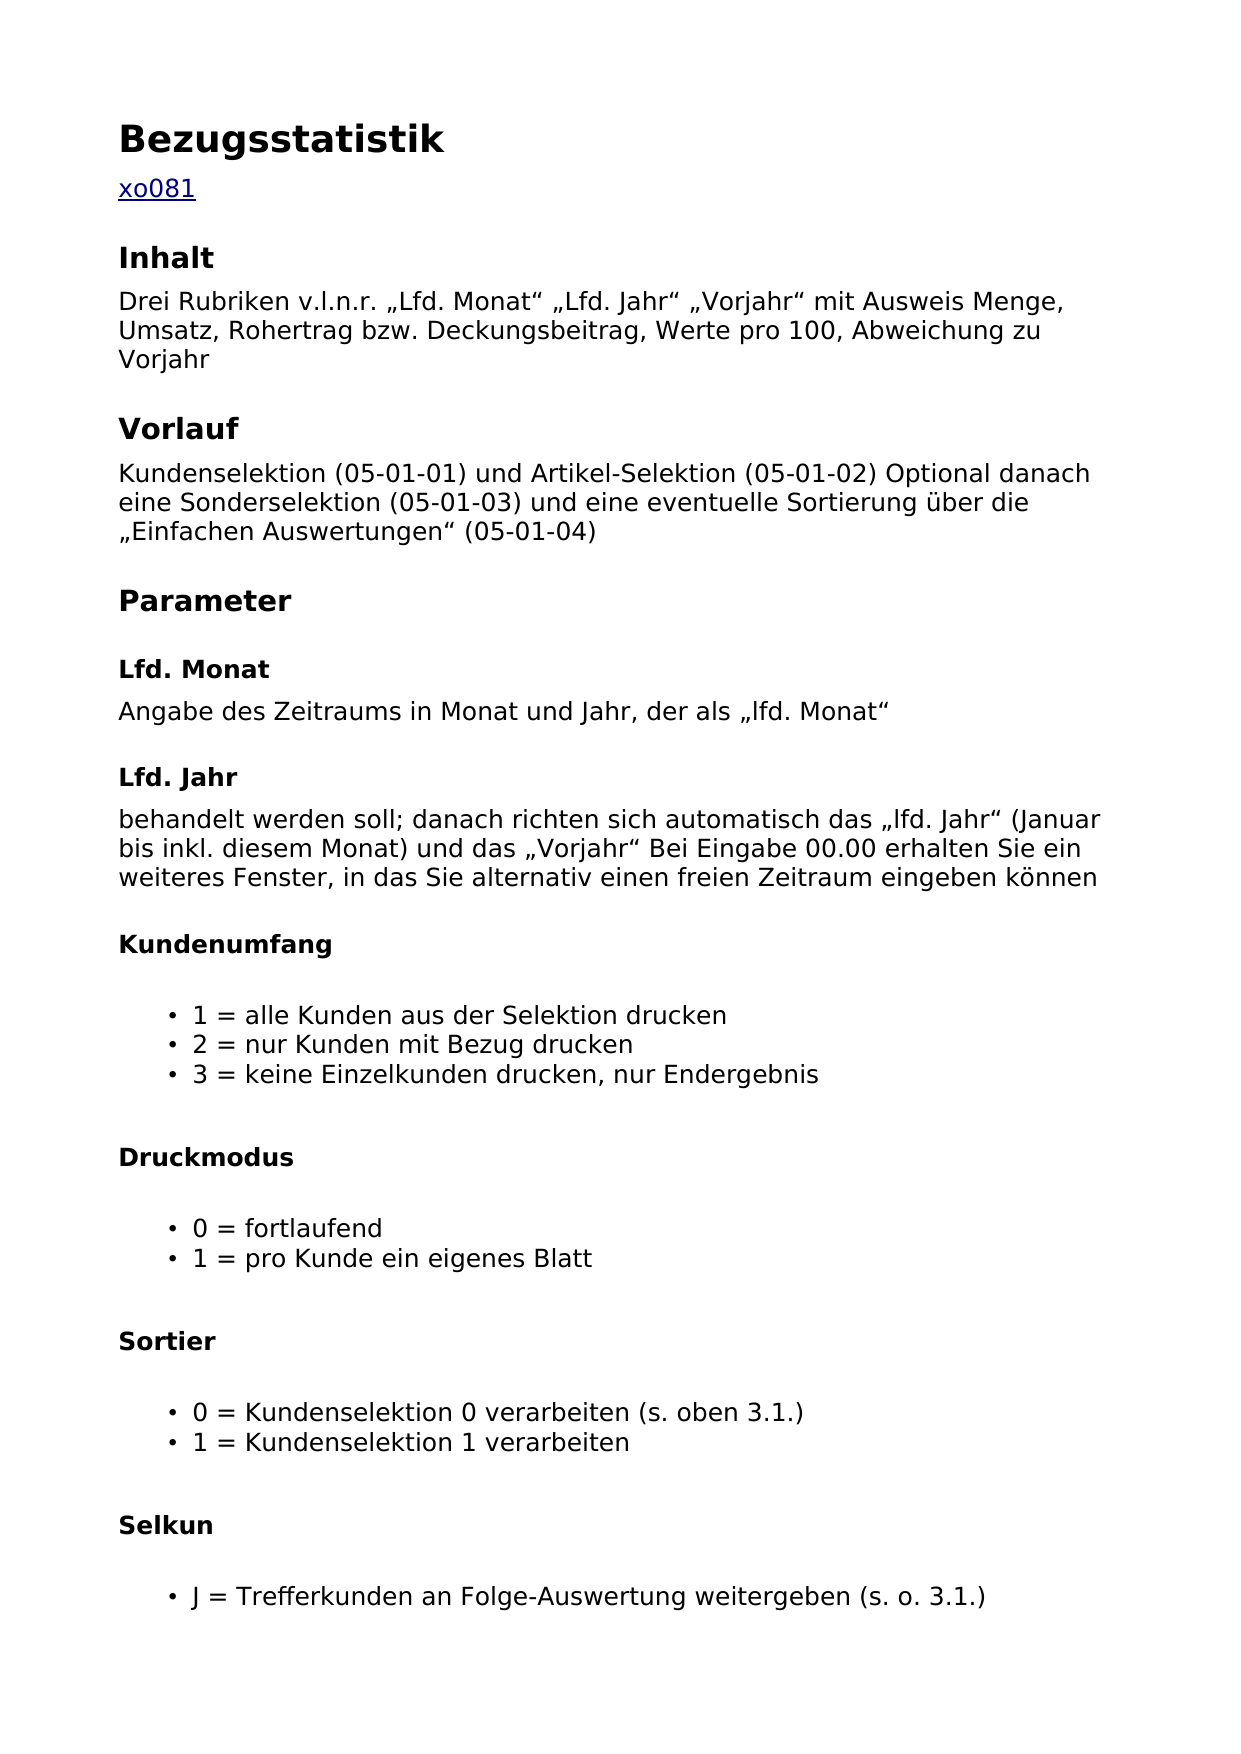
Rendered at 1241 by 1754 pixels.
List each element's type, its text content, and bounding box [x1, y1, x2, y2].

subtitle Selkun [118, 1511, 1122, 1541]
list 3 = keine Einzelkunden drucken, nur Endergebnis [177, 1060, 1122, 1089]
subtitle Bezugsstatistik [118, 118, 1122, 162]
subtitle Vorlauf [118, 412, 1122, 446]
list 1 = Kundenselektion 1 verarbeiten [177, 1428, 1122, 1457]
subtitle Inhalt [118, 241, 1122, 275]
text Drei Rubriken v.l.n.r. „Lfd. Monat“ „Lfd. Jahr“ „Vorjahr“ mit Ausweis Menge, Umsatz, Rohertrag bzw. Deckungsbeitrag, Werte pro 100, Abweichung zu Vorjahr [118, 287, 1122, 375]
list 2 = nur Kunden mit Bezug drucken [177, 1031, 1122, 1060]
list J = Trefferkunden an Folge-Auswertung weitergeben (s. o. 3.1.) [177, 1582, 1122, 1612]
subtitle Lfd. Monat [118, 655, 1122, 684]
text behandelt werden soll; danach richten sich automatisch das „lfd. Jahr“ (Januar bis inkl. diesem Monat) und das „Vorjahr“ Bei Eingabe 00.00 erhalten Sie ein weiteres Fenster, in das Sie alternativ einen freien Zeitraum eingeben können [118, 805, 1122, 893]
list 0 = fortlaufend [177, 1214, 1122, 1244]
list 1 = pro Kunde ein eigenes Blatt [177, 1244, 1122, 1273]
subtitle Parameter [118, 584, 1122, 618]
subtitle Druckmodus [118, 1143, 1122, 1173]
subtitle Sortier [118, 1327, 1122, 1357]
text xo081 [118, 174, 1122, 203]
list 1 = alle Kunden aus der Selektion drucken [177, 1001, 1122, 1031]
list 0 = Kundenselektion 0 verarbeiten (s. oben 3.1.) [177, 1398, 1122, 1428]
subtitle Kundenumfang [118, 930, 1122, 959]
text Angabe des Zeitraums in Monat und Jahr, der als „lfd. Monat“ [118, 697, 1122, 726]
subtitle Lfd. Jahr [118, 764, 1122, 793]
text Kundenselektion (05-01-01) und Artikel-Selektion (05-01-02) Optional danach eine Sonderselektion (05-01-03) und eine eventuelle Sortierung über die „Einfachen Auswertungen“ (05-01-04) [118, 459, 1122, 546]
